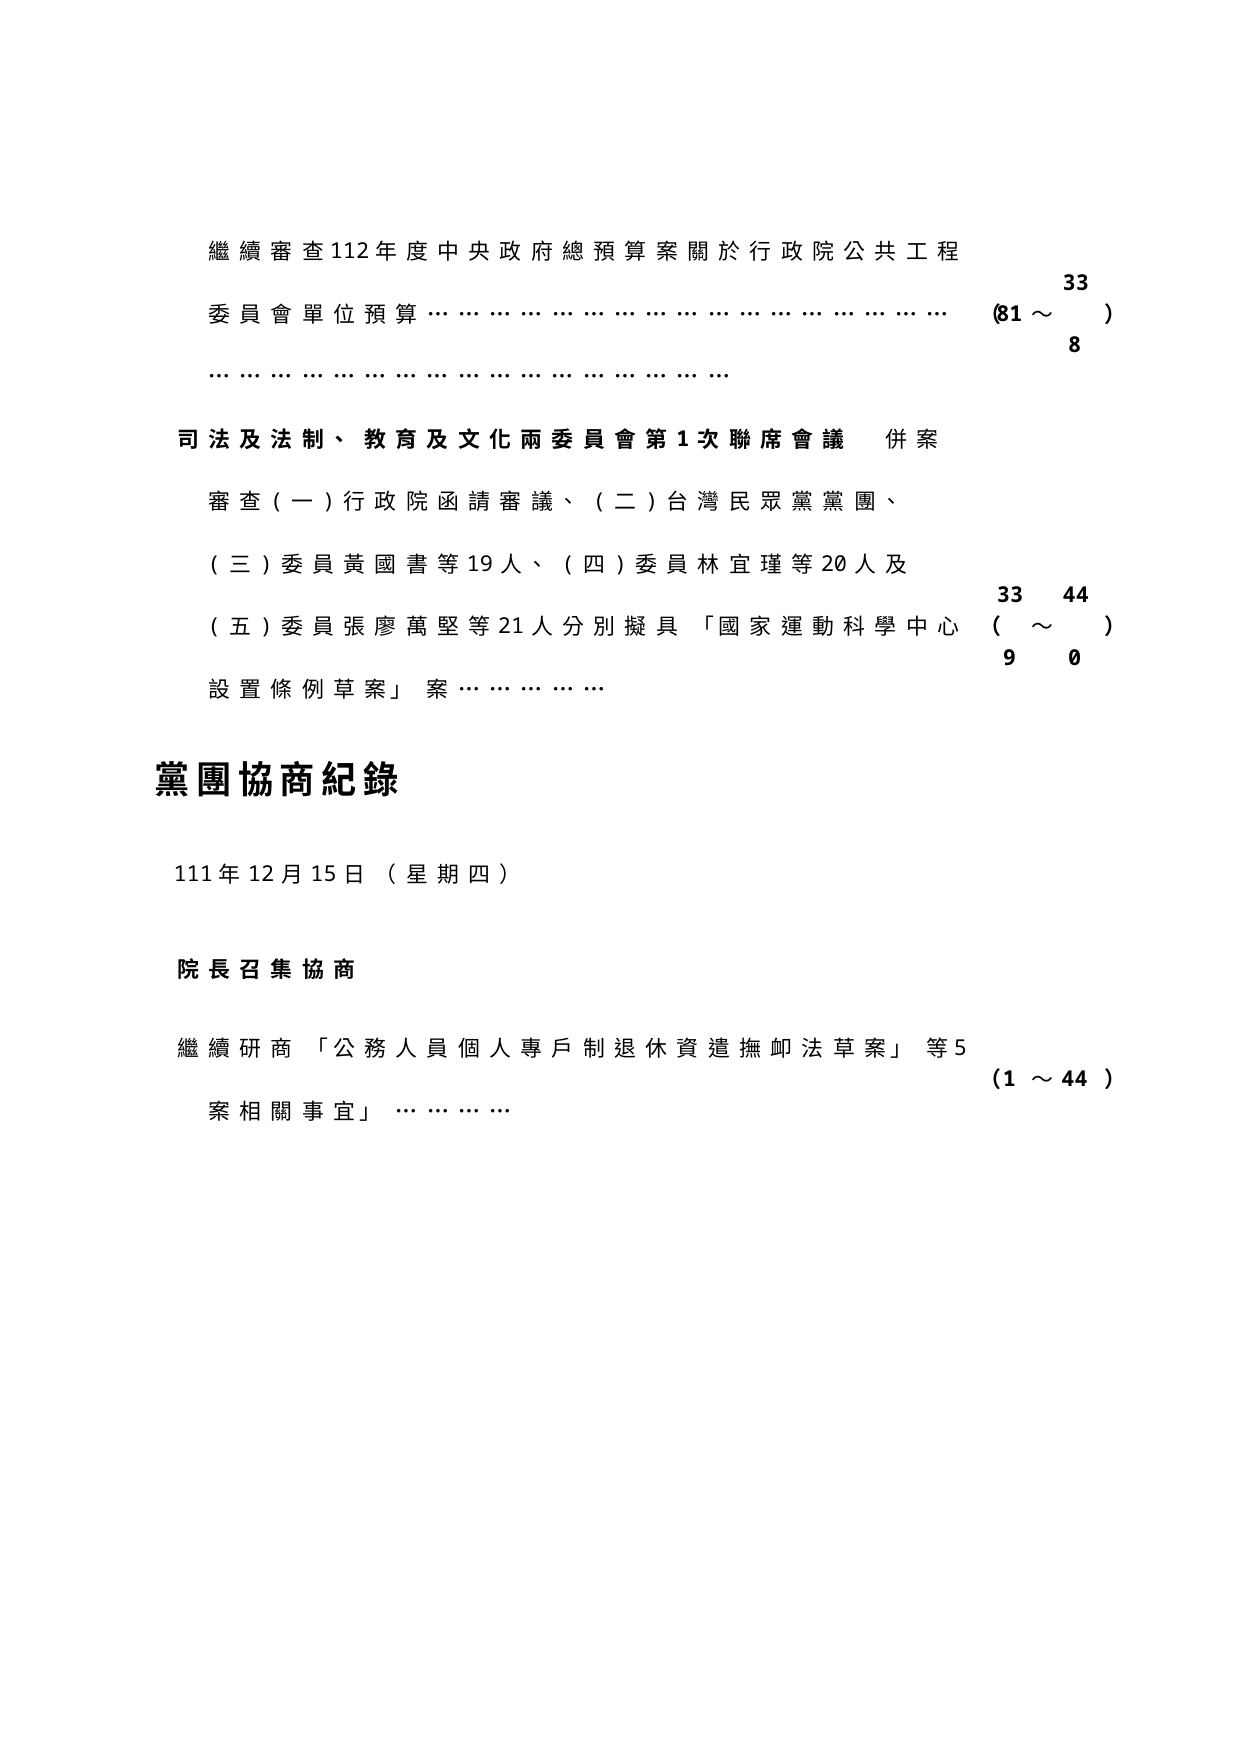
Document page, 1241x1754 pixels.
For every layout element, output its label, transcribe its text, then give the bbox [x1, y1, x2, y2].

table_cell 338 [1053, 219, 1091, 406]
table_cell ～ [1023, 219, 1053, 406]
table_cell 339 [986, 406, 1023, 719]
table_cell （ [967, 219, 986, 406]
table_cell 繼續審查112年度中央政府總預算案關於行政院公共工程委員會單位預算………………………………………………………………………………………… [150, 219, 967, 406]
table_cell ） [1091, 406, 1108, 719]
table_cell 繼續研商「公務人員個人專戶制退休資遣撫卹法草案」等5案相關事宜」………… [150, 1016, 967, 1141]
table_cell 院長召集協商 [150, 920, 1108, 1016]
table_cell ） [1091, 1016, 1108, 1141]
table_cell 司法及法制、教育及文化兩委員會第1次聯席會議 併案審查(一)行政院函請審議、(二)台灣民眾黨黨團、(三)委員黃國書等19人、(四)委員林宜瑾等20人及(五)委員張廖萬堅等21人分別擬具「國家運動科學中心設置條例草案」案…………… [150, 406, 967, 719]
table_cell 111年12月15日（星期四） [150, 825, 1108, 920]
table_cell ～ [1023, 1016, 1053, 1141]
table_cell 44 [1053, 1016, 1091, 1141]
table_cell 黨團協商紀錄 [150, 719, 1108, 824]
table_cell 440 [1053, 406, 1091, 719]
table_cell ～ [1023, 406, 1053, 719]
table_cell 81 [986, 219, 1023, 406]
table_cell （ [967, 406, 986, 719]
table_cell ） [1091, 219, 1108, 406]
table_cell 1 [986, 1016, 1023, 1141]
table_cell （ [967, 1016, 986, 1141]
